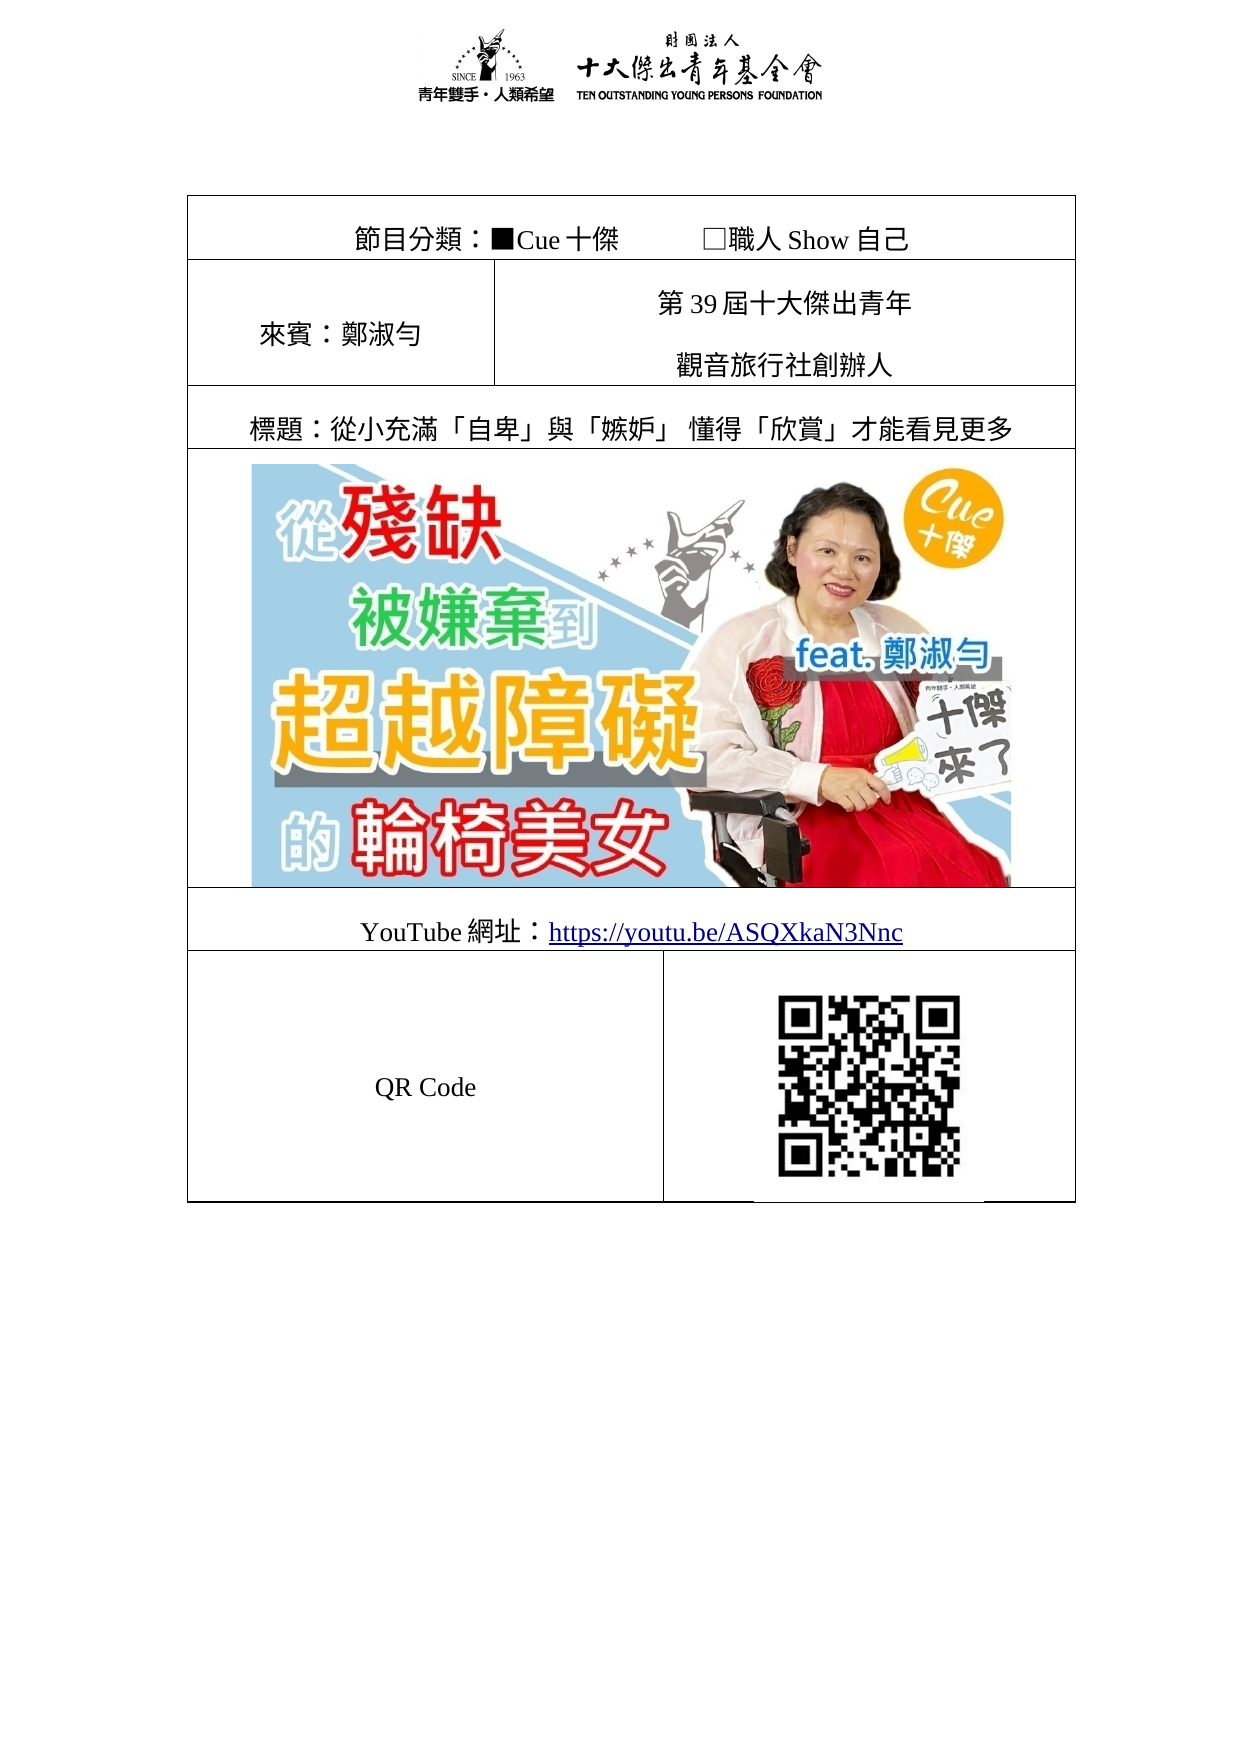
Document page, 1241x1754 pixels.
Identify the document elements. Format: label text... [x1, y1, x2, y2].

table_cell QR Code [188, 951, 663, 1201]
table_cell 來賓：鄭淑勻 [188, 260, 494, 385]
table_cell 標題：從小充滿「自卑」與「嫉妒」 懂得「欣賞」才能看見更多 [188, 386, 1075, 448]
table_header 節目分類：■Cue十傑 □職人Show自己 [188, 196, 1075, 259]
table_cell [664, 951, 1075, 1201]
table_cell YouTube網址：https://youtu.be/ASQXkaN3Nnc [188, 888, 1075, 950]
table_cell 第39屆十大傑出青年 觀音旅行社創辦人 [495, 260, 1075, 385]
table_cell [188, 449, 1075, 887]
